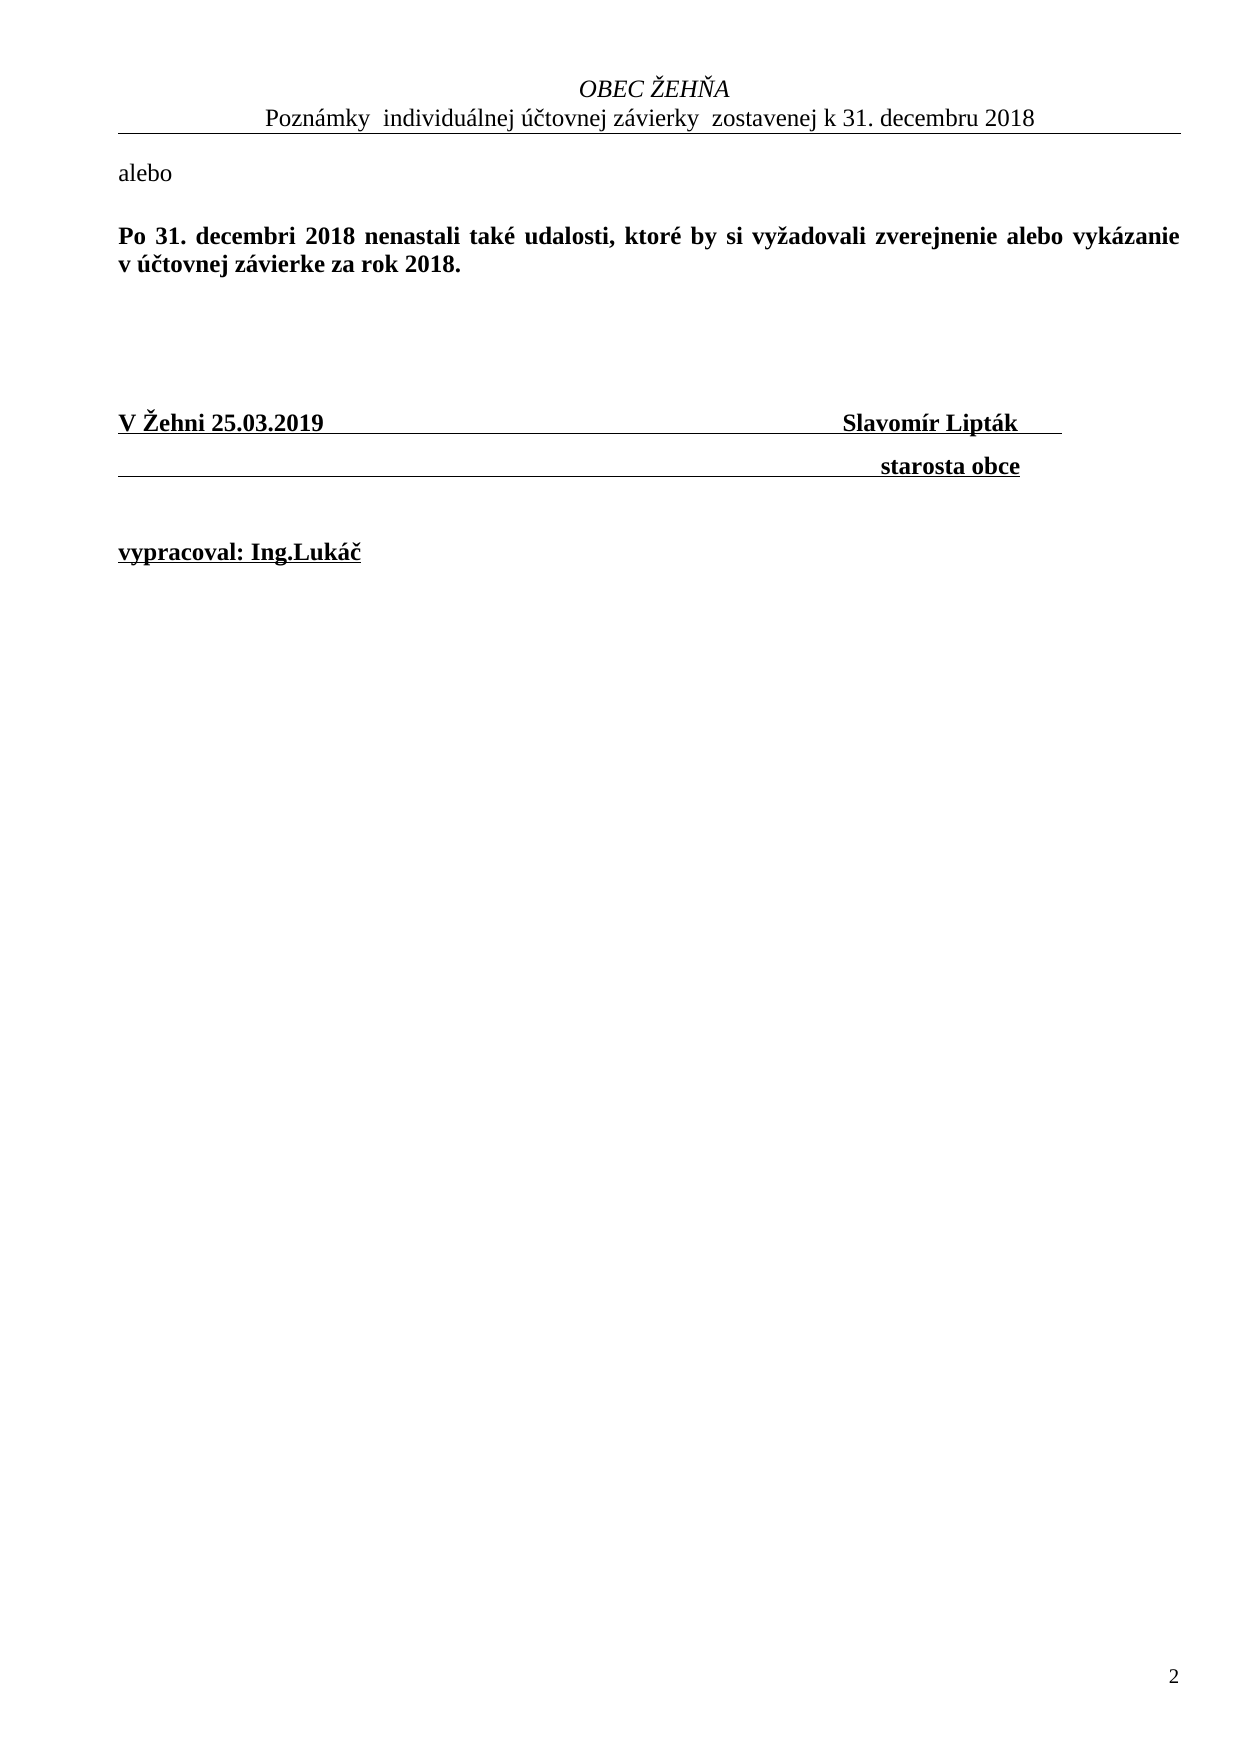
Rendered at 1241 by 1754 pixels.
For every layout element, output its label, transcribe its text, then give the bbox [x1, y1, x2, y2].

text alebo [118, 158, 1181, 187]
text V Žehni 25.03.2019 Slavomír Lipták [118, 408, 1181, 436]
text Po 31. decembri 2018 nenastali také udalosti, ktoré by si vyžadovali zverejnenie alebo vykázanie v účtovnej závierke za rok 2018. [118, 221, 1181, 278]
text starosta obce [118, 451, 1181, 479]
text vypracoval: Ing.Lukáč [118, 537, 1181, 566]
